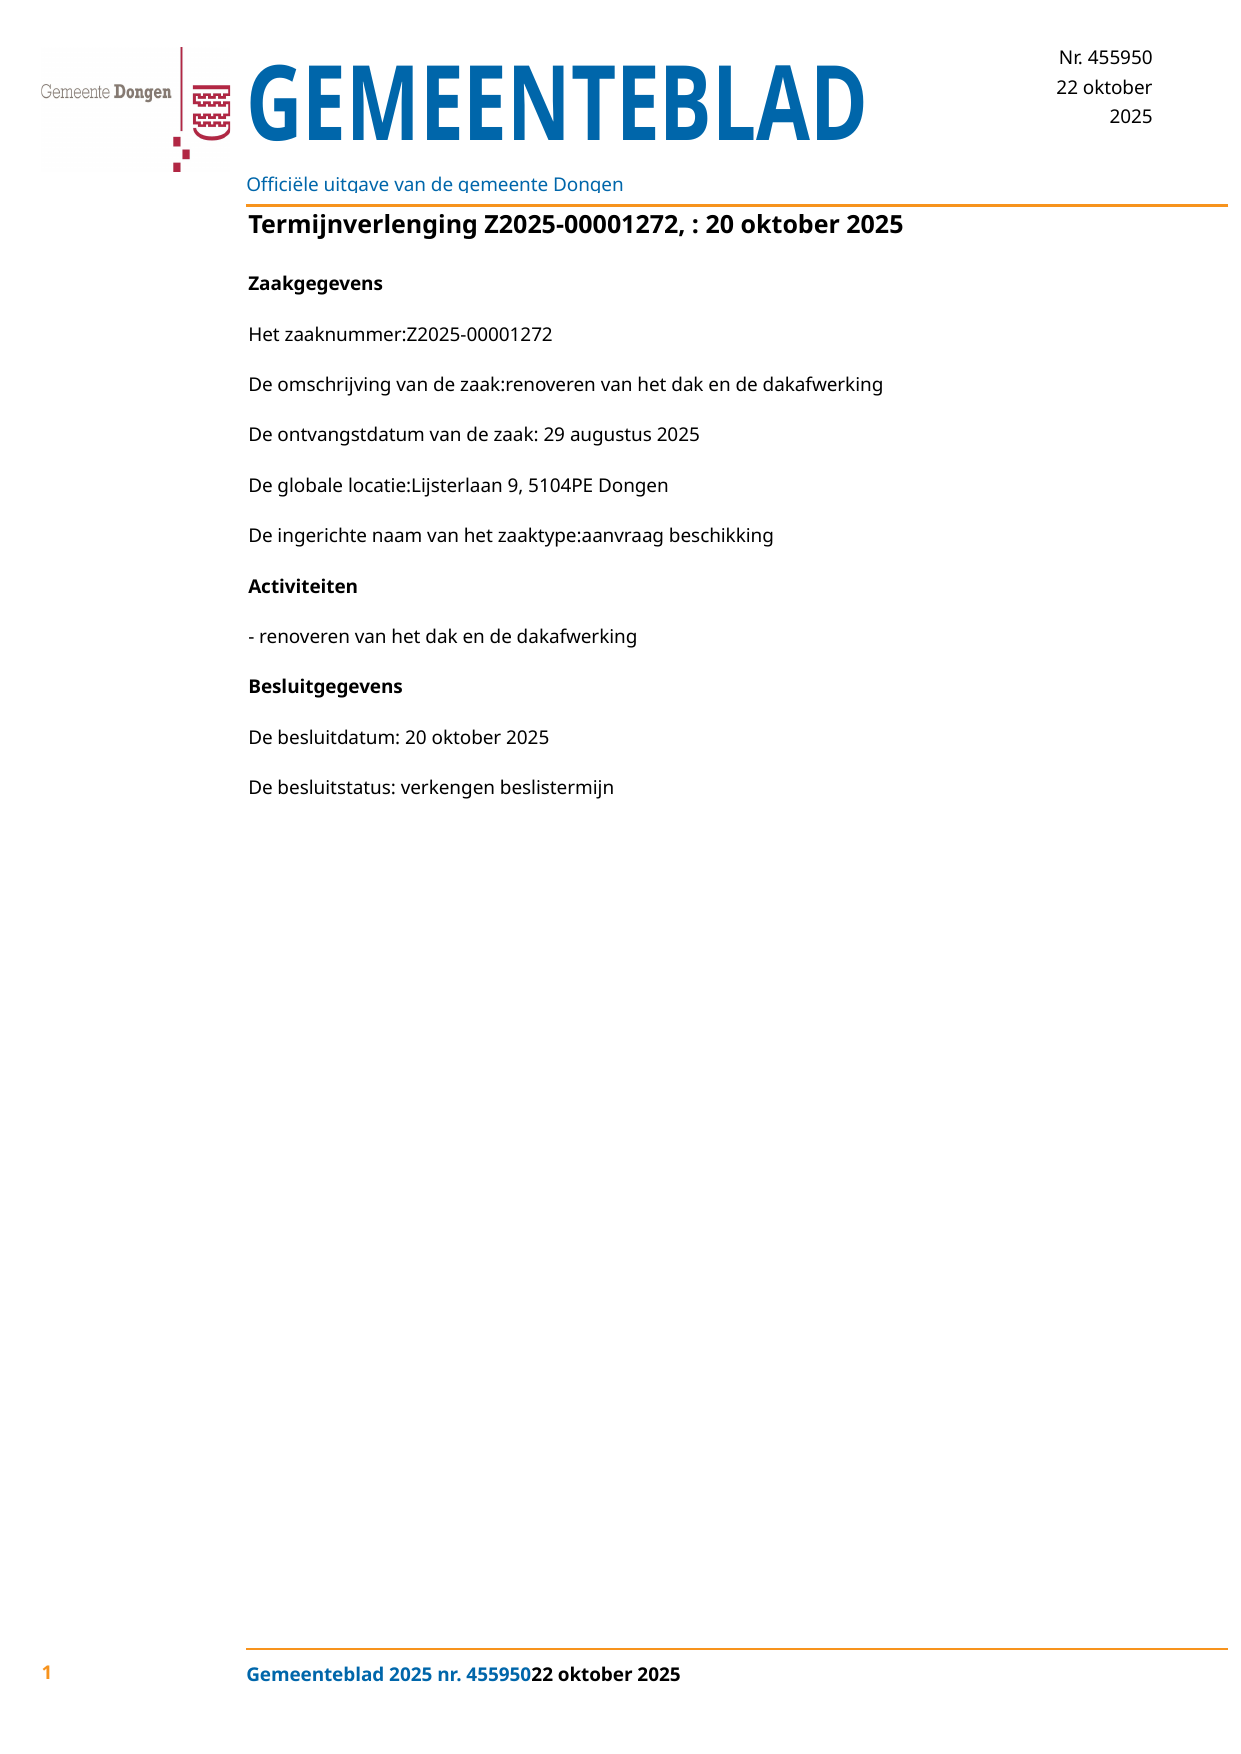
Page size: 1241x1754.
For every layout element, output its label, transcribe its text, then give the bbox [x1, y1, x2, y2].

text De globale locatie:Lijsterlaan 9, 5104PE Dongen [248, 472, 1152, 498]
text Het zaaknummer:Z2025-00001272 [248, 321, 1152, 346]
text Termijnverlenging Z2025-00001272, : 20 oktober 2025 [248, 207, 1152, 241]
text De besluitdatum: 20 oktober 2025 [248, 724, 1152, 750]
picture [41, 47, 231, 172]
text - renoveren van het dak en de dakafwerking [248, 623, 1152, 649]
text De ontvangstdatum van de zaak: 29 augustus 2025 [248, 422, 1152, 447]
text Activiteiten [248, 573, 1152, 598]
text De ingerichte naam van het zaaktype:aanvraag beschikking [248, 522, 1152, 548]
text Zaakgegevens [248, 270, 1152, 296]
text Besluitgegevens [248, 674, 1152, 699]
text De besluitstatus: verkengen beslistermijn [248, 774, 1152, 800]
text De omschrijving van de zaak:renoveren van het dak en de dakafwerking [248, 371, 1152, 397]
